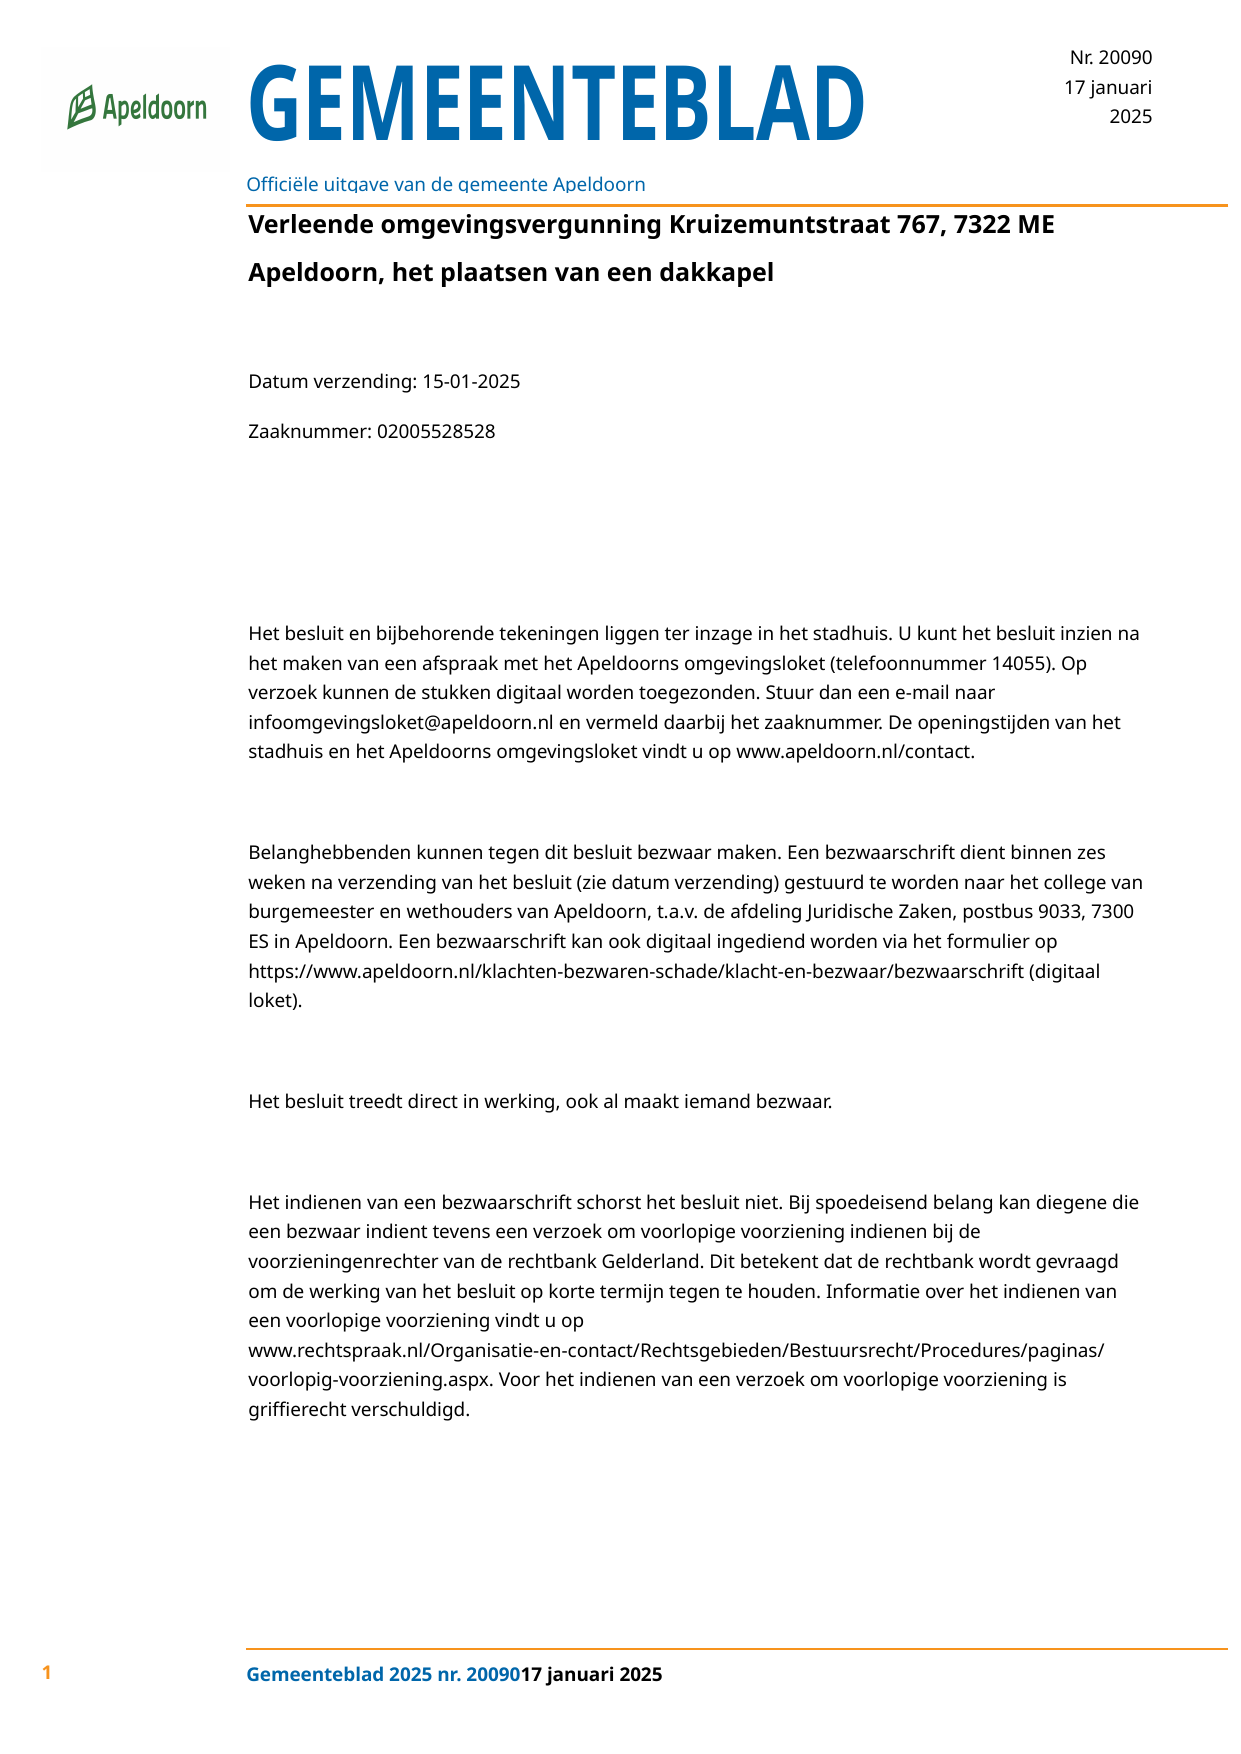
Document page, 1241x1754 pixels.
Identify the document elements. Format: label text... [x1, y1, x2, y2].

text Het besluit en bijbehorende tekeningen liggen ter inzage in het stadhuis. U kunt het besluit inzien na het maken van een afspraak met het Apeldoorns omgevingsloket (telefoonnummer 14055). Op verzoek kunnen de stukken digitaal worden toegezonden. Stuur dan een e-mail naar infoomgevingsloket@apeldoorn.nl en vermeld daarbij het zaaknummer. De openingstijden van het stadhuis en het Apeldoorns omgevingsloket vindt u op www.apeldoorn.nl/contact. [248, 620, 1152, 764]
text Datum verzending: 15-01-2025 [248, 368, 1152, 394]
picture [41, 47, 231, 172]
text Verleende omgevingsvergunning Kruizemuntstraat 767, 7322 ME Apeldoorn, het plaatsen van een dakkapel [248, 207, 1152, 288]
text Het besluit treedt direct in werking, ook al maakt iemand bezwaar. [248, 1088, 1152, 1114]
text Belanghebbenden kunnen tegen dit besluit bezwaar maken. Een bezwaarschrift dient binnen zes weken na verzending van het besluit (zie datum verzending) gestuurd te worden naar het college van burgemeester en wethouders van Apeldoorn, t.a.v. de afdeling Juridische Zaken, postbus 9033, 7300 ES in Apeldoorn. Een bezwaarschrift kan ook digitaal ingediend worden via het formulier op https://www.apeldoorn.nl/klachten-bezwaren-schade/klacht-en-bezwaar/bezwaarschrift (digitaal loket). [248, 839, 1152, 1013]
text Het indienen van een bezwaarschrift schorst het besluit niet. Bij spoedeisend belang kan diegene die een bezwaar indient tevens een verzoek om voorlopige voorziening indienen bij de voorzieningenrechter van de rechtbank Gelderland. Dit betekent dat de rechtbank wordt gevraagd om de werking van het besluit op korte termijn tegen te houden. Informatie over het indienen van een voorlopige voorziening vindt u op www.rechtspraak.nl/Organisatie-en-contact/Rechtsgebieden/Bestuursrecht/Procedures/paginas/voorlopig-voorziening.aspx. Voor het indienen van een verzoek om voorlopige voorziening is griffierecht verschuldigd. [248, 1189, 1152, 1422]
text Zaaknummer: 02005528528 [248, 419, 1152, 444]
